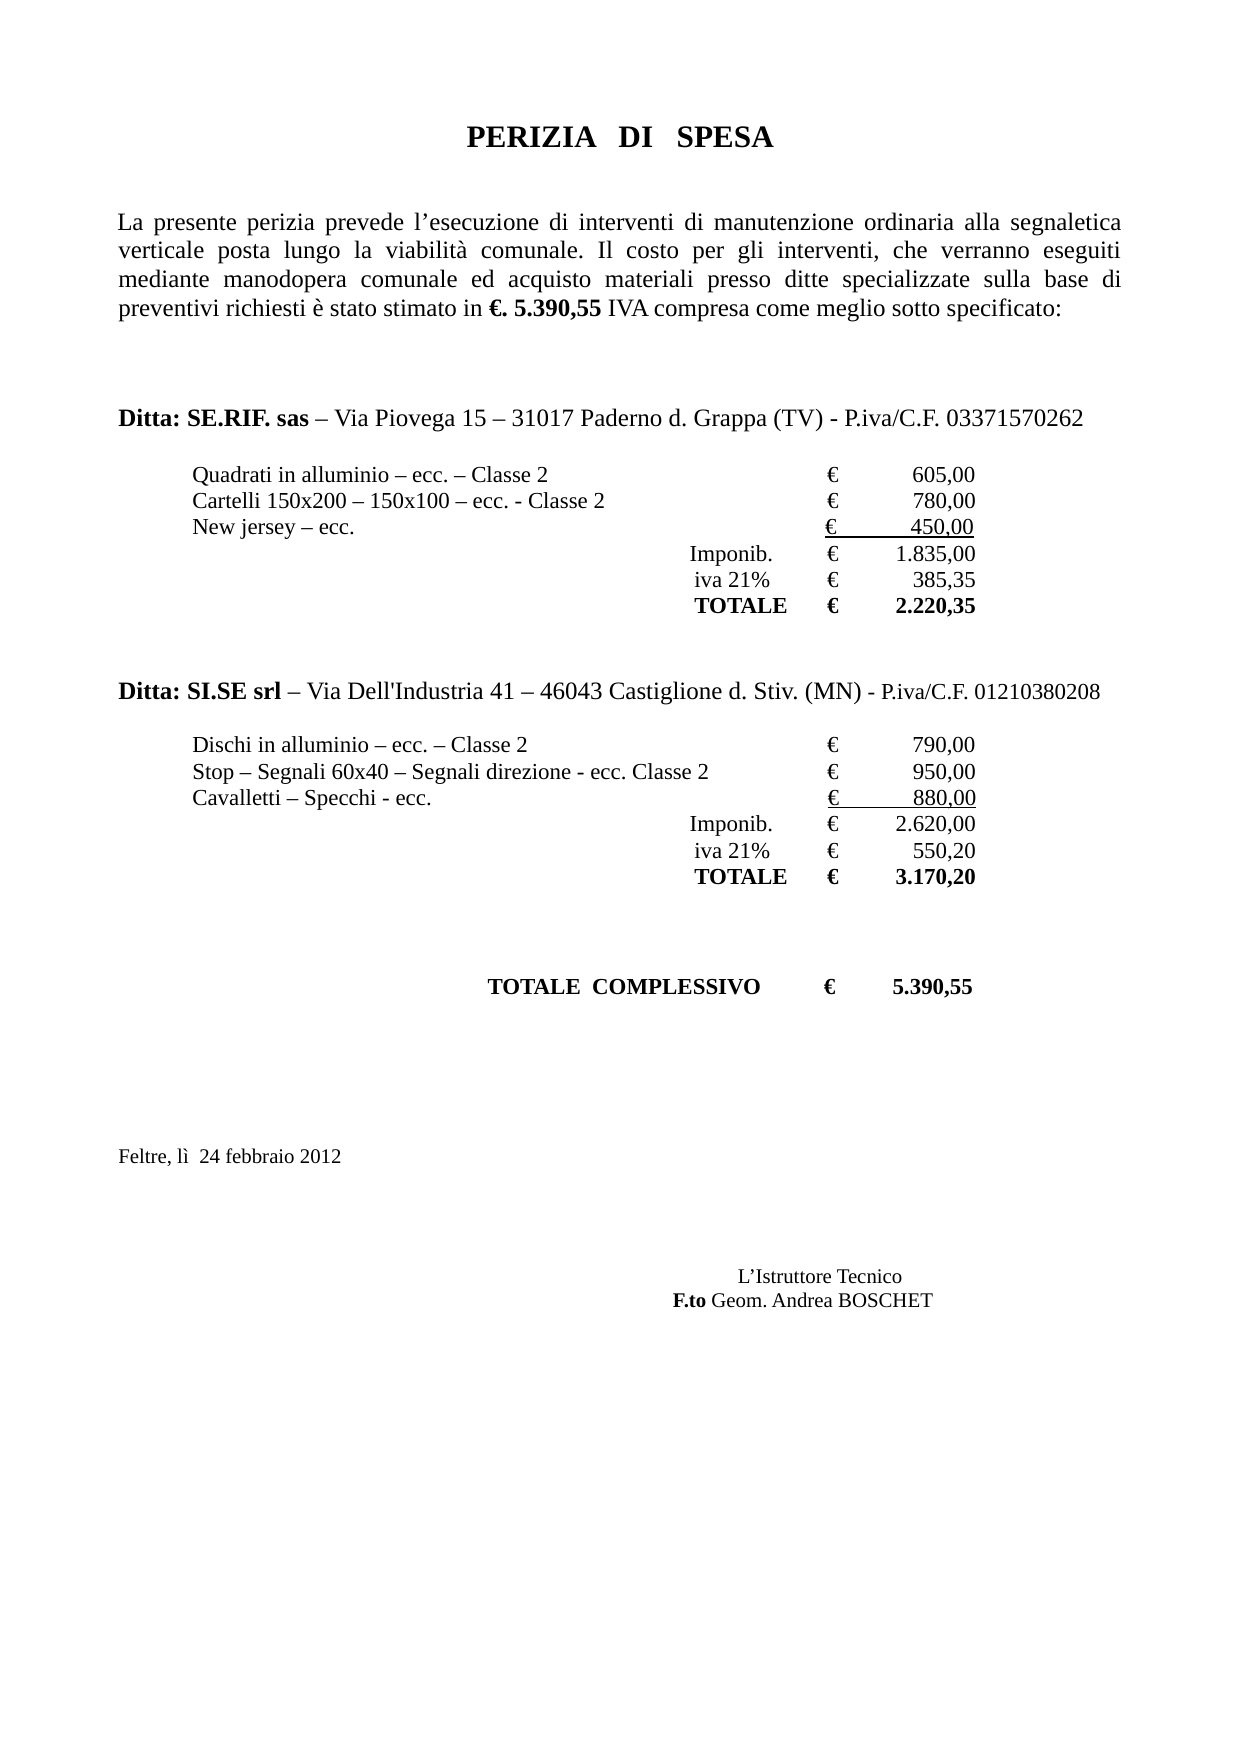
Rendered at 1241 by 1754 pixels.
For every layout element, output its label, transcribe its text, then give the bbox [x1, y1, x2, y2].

text Quadrati in alluminio – ecc. – Classe 2 € 605,00 [118, 461, 1122, 487]
text Stop – Segnali 60x40 – Segnali direzione - ecc. Classe 2 € 950,00 [118, 758, 1122, 784]
text Imponib. € 2.620,00 [118, 811, 1122, 837]
text Cavalletti – Specchi - ecc. € 880,00 [118, 784, 1122, 811]
text iva 21% € 385,35 [118, 566, 1122, 592]
text iva 21% € 550,20 [118, 837, 1122, 863]
text TOTALE € 2.220,35 [118, 592, 1122, 619]
text L’Istruttore Tecnico [118, 1264, 1122, 1288]
text TOTALE € 3.170,20 [118, 863, 1122, 889]
text TOTALE COMPLESSIVO € 5.390,55 [118, 973, 1122, 1000]
text Cartelli 150x200 – 150x100 – ecc. - Classe 2 € 780,00 [118, 487, 1122, 513]
text F.to Geom. Andrea BOSCHET [118, 1288, 1122, 1312]
text Dischi in alluminio – ecc. – Classe 2 € 790,00 [118, 731, 1122, 758]
text Ditta: SE.RIF. sas – Via Piovega 15 – 31017 Paderno d. Grappa (TV) - P.iva/C.F. 03371570262 [118, 403, 1122, 432]
text Imponib. € 1.835,00 [118, 540, 1122, 566]
text La presente perizia prevede l’esecuzione di interventi di manutenzione ordinaria alla segnaletica verticale posta lungo la viabilità comunale. Il costo per gli interventi, che verranno eseguiti mediante manodopera comunale ed acquisto materiali presso ditte specializzate sulla base di preventivi richiesti è stato stimato in €. 5.390,55 IVA compresa come meglio sotto specificato: [117, 207, 1122, 322]
text PERIZIA DI SPESA [118, 118, 1122, 154]
text New jersey – ecc. € 450,00 [118, 513, 1122, 540]
text Feltre, lì 24 febbraio 2012 [118, 1143, 1122, 1168]
text Ditta: SI.SE srl – Via Dell'Industria 41 – 46043 Castiglione d. Stiv. (MN) - P.iva/C.F. 01210380208 [118, 676, 1122, 705]
